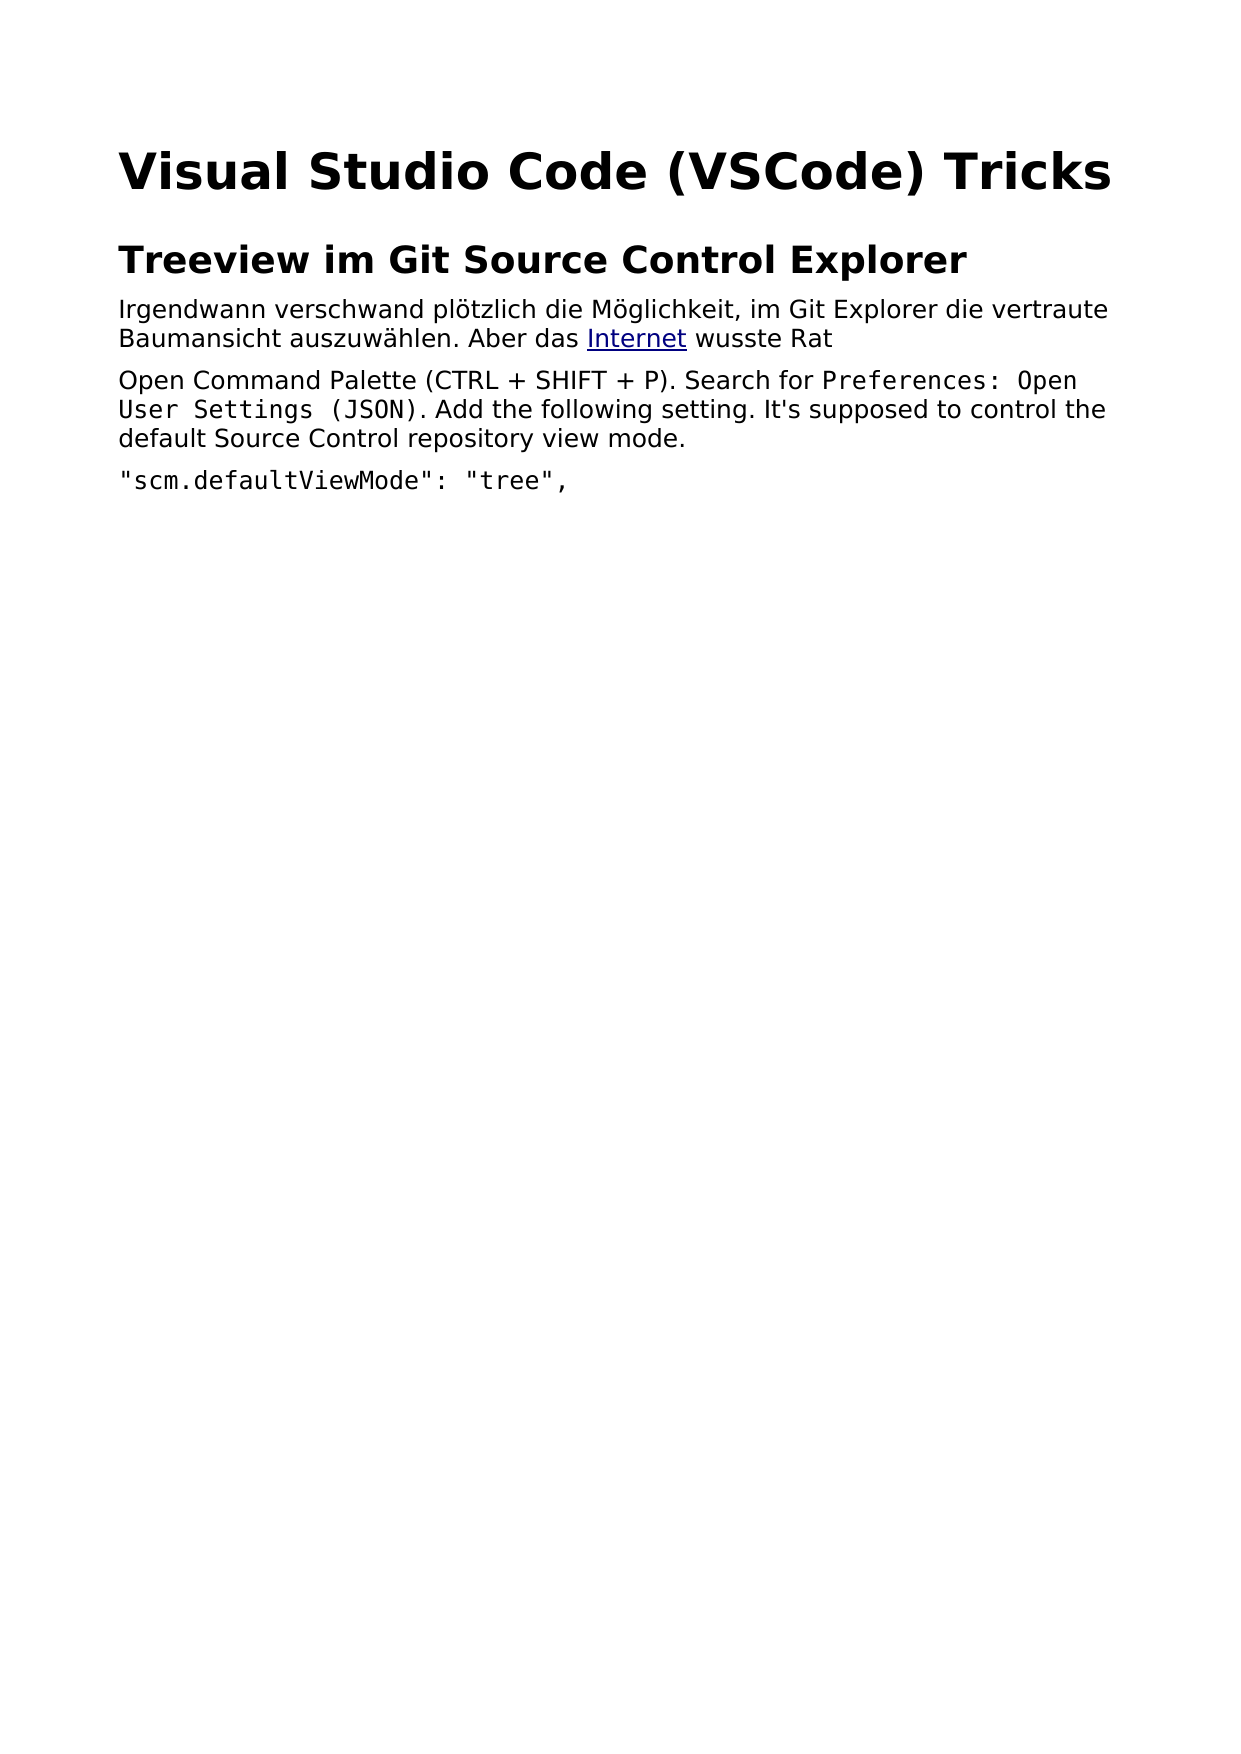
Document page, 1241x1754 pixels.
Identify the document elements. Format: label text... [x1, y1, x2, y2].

text "scm.defaultViewMode": "tree", [118, 466, 1122, 495]
text Irgendwann verschwand plötzlich die Möglichkeit, im Git Explorer die vertraute Baumansicht auszuwählen. Aber das Internet wusste Rat [118, 295, 1122, 353]
subtitle Visual Studio Code (VSCode) Tricks [118, 143, 1122, 201]
text Open Command Palette (CTRL + SHIFT + P). Search for Preferences: Open User Settings (JSON). Add the following setting. It's supposed to control the default Source Control repository view mode. [118, 366, 1122, 453]
subtitle Treeview im Git Source Control Explorer [118, 239, 1122, 282]
